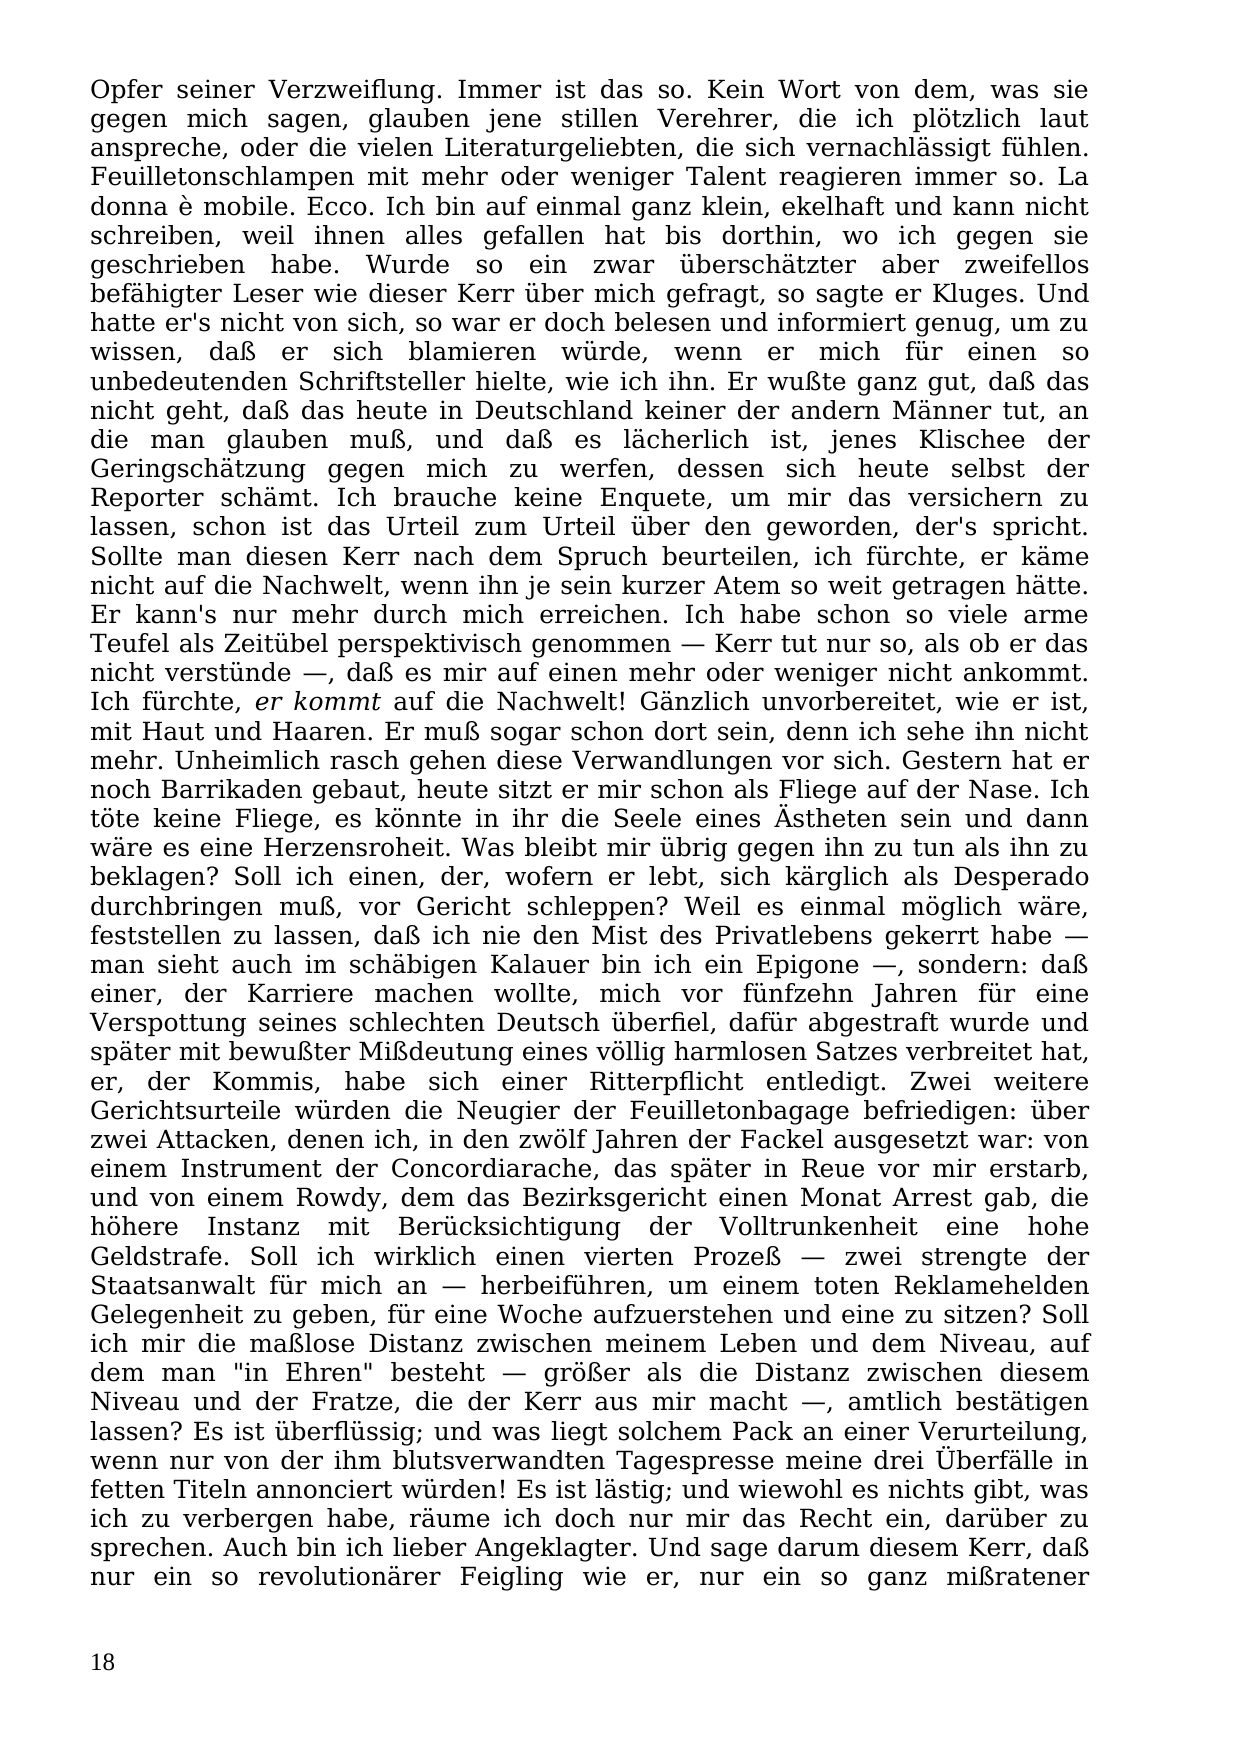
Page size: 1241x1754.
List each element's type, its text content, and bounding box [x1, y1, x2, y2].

text Opfer seiner Verzweiflung. Immer ist das so. Kein Wort von dem, was sie gegen mich sagen, glauben jene stillen Verehrer, die ich plötzlich laut anspreche, oder die vielen Literaturgeliebten, die sich vernachlässigt fühlen. Feuilletonschlampen mit mehr oder weniger Talent reagieren immer so. La donna è mobile. Ecco. Ich bin auf einmal ganz klein, ekelhaft und kann nicht schreiben, weil ihnen alles gefallen hat bis dorthin, wo ich gegen sie geschrieben habe. Wurde so ein zwar überschätzter aber zweifellos befähigter Leser wie dieser Kerr über mich gefragt, so sagte er Kluges. Und hatte er's nicht von sich, so war er doch belesen und informiert genug, um zu wissen, daß er sich blamieren würde, wenn er mich für einen so unbedeutenden Schriftsteller hielte, wie ich ihn. Er wußte ganz gut, daß das nicht geht, daß das heute in Deutschland keiner der andern Männer tut, an die man glauben muß, und daß es lächerlich ist, jenes Klischee der Geringschätzung gegen mich zu werfen, dessen sich heute selbst der Reporter schämt. Ich brauche keine Enquete, um mir das versichern zu lassen, schon ist das Urteil zum Urteil über den geworden, der's spricht. Sollte man diesen Kerr nach dem Spruch beurteilen, ich fürchte, er käme nicht auf die Nachwelt, wenn ihn je sein kurzer Atem so weit getragen hätte. Er kann's nur mehr durch mich erreichen. Ich habe schon so viele arme Teufel als Zeitübel perspektivisch genommen — Kerr tut nur so, als ob er das nicht verstünde —, daß es mir auf einen mehr oder weniger nicht ankommt. Ich fürchte, er kommt auf die Nachwelt! Gänzlich unvorbereitet, wie er ist, mit Haut und Haaren. Er muß sogar schon dort sein, denn ich sehe ihn nicht mehr. Unheimlich rasch gehen diese Verwandlungen vor sich. Gestern hat er noch Barrikaden gebaut, heute sitzt er mir schon als Fliege auf der Nase. Ich töte keine Fliege, es könnte in ihr die Seele eines Ästheten sein und dann wäre es eine Herzensroheit. Was bleibt mir übrig gegen ihn zu tun als ihn zu beklagen? Soll ich einen, der, wofern er lebt, sich kärglich als Desperado durchbringen muß, vor Gericht schleppen? Weil es einmal möglich wäre, feststellen zu lassen, daß ich nie den Mist des Privatlebens gekerrt habe — man sieht auch im schäbigen Kalauer bin ich ein Epigone —, sondern: daß einer, der Karriere machen wollte, mich vor fünfzehn Jahren für eine Verspottung seines schlechten Deutsch überfiel, dafür abgestraft wurde und später mit bewußter Mißdeutung eines völlig harmlosen Satzes verbreitet hat, er, der Kommis, habe sich einer Ritterpflicht entledigt. Zwei weitere Gerichtsurteile würden die Neugier der Feuilletonbagage befriedigen: über zwei Attacken, denen ich, in den zwölf Jahren der Fackel ausgesetzt war: von einem Instrument der Concordiarache, das später in Reue vor mir erstarb, und von einem Rowdy, dem das Bezirksgericht einen Monat Arrest gab, die höhere Instanz mit Berücksichtigung der Volltrunkenheit eine hohe Geldstrafe. Soll ich wirklich einen vierten Prozeß — zwei strengte der Staatsanwalt für mich an — herbeiführen, um einem toten Reklamehelden Gelegenheit zu geben, für eine Woche aufzuerstehen und eine zu sitzen? Soll ich mir die maßlose Distanz zwischen meinem Leben und dem Niveau, auf dem man "in Ehren" besteht — größer als die Distanz zwischen diesem Niveau und der Fratze, die der Kerr aus mir macht —, amtlich bestätigen lassen? Es ist überflüssig; und was liegt solchem Pack an einer Verurteilung, wenn nur von der ihm blutsverwandten Tagespresse meine drei Überfälle in fetten Titeln annonciert würden! Es ist lästig; und wiewohl es nichts gibt, was ich zu verbergen habe, räume ich doch nur mir das Recht ein, darüber zu sprechen. Auch bin ich lieber Angeklagter. Und sage darum diesem Kerr, daß nur ein so revolutionärer Feigling wie er, nur ein so ganz mißratener [90, 75, 1091, 1592]
